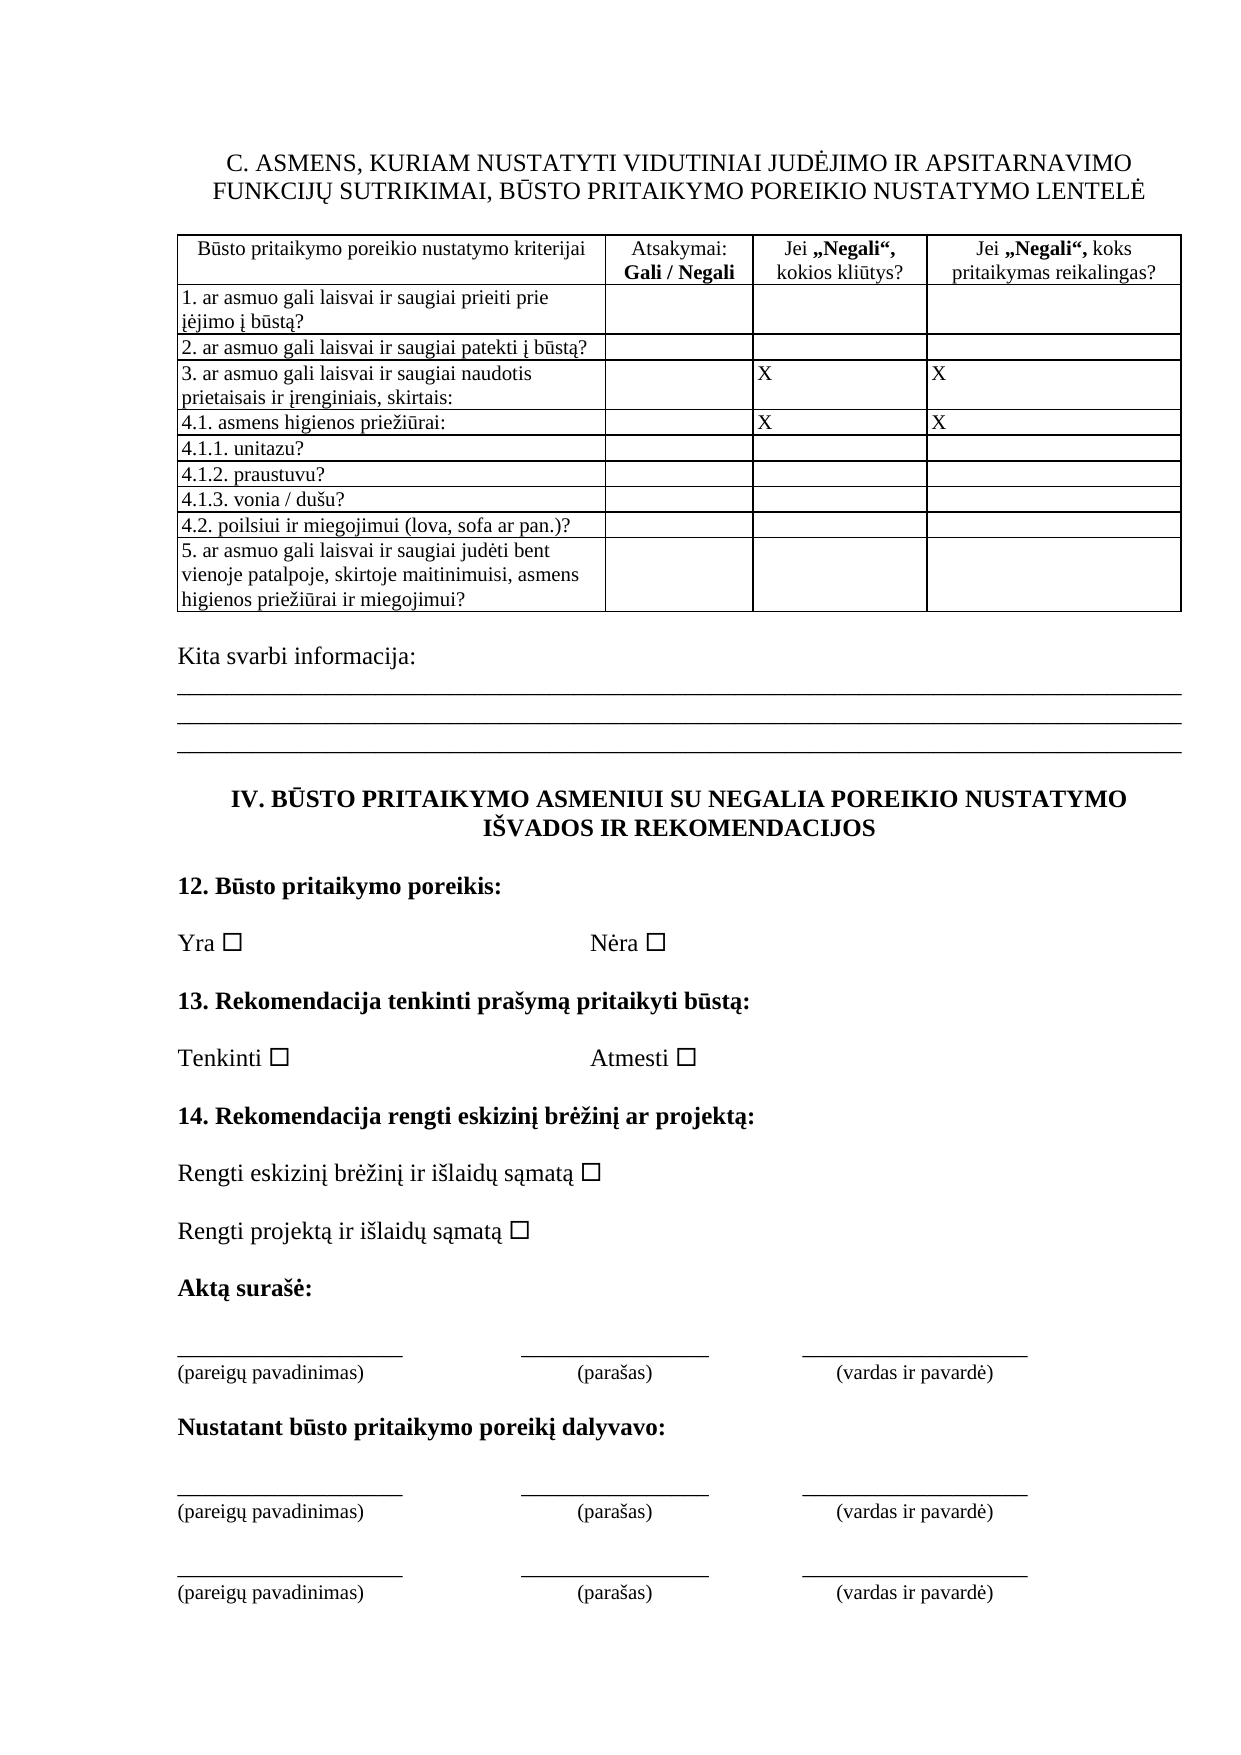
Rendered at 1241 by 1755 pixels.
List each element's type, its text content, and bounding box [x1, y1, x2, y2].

text IV. BŪSTO PRITAIKYMO ASMENIUI SU NEGALIA POREIKIO NUSTATYMO IŠVADOS IR REKOMENDACIJOS [177, 784, 1181, 842]
table_cell [606, 513, 610, 537]
text C. ASMENS, KURIAM NUSTATYTI VIDUTINIAI JUDĖJIMO IR APSITARNAVIMO FUNKCIJŲ SUTRIKIMAI, BŪSTO PRITAIKYMO POREIKIO NUSTATYMO LENTELĖ [177, 148, 1181, 205]
table_cell [928, 538, 1180, 611]
text Aktą surašė: [177, 1273, 1181, 1302]
table_cell X [928, 361, 1180, 409]
text Kita svarbi informacija: [177, 641, 1181, 669]
table_cell [606, 538, 752, 611]
text 14. Rekomendacija rengti eskizinį brėžinį ar projektą: [177, 1101, 1181, 1129]
table_cell [606, 487, 610, 511]
text Rengti projektą ir išlaidų sąmatą  [177, 1216, 1181, 1244]
text Yra  Nėra  [177, 928, 1181, 957]
text __________________ _______________ __________________ [177, 1470, 1181, 1499]
text (pareigų pavadinimas) (parašas) (vardas ir pavardė) [177, 1359, 1181, 1384]
table_cell [606, 361, 752, 409]
table_cell [606, 462, 610, 486]
text 13. Rekomendacija tenkinti prašymą pritaikyti būstą: [177, 986, 1181, 1014]
text __________________ _______________ __________________ [177, 1551, 1181, 1580]
table_cell [606, 410, 610, 434]
table_cell [606, 335, 610, 359]
text (pareigų pavadinimas) (parašas) (vardas ir pavardė) [177, 1580, 1181, 1604]
text __________________ _______________ __________________ [177, 1331, 1181, 1359]
text Tenkinti  Atmesti  [177, 1043, 1181, 1072]
table_cell [754, 538, 926, 611]
text (pareigų pavadinimas) (parašas) (vardas ir pavardė) [177, 1499, 1181, 1523]
text Rengti eskizinį brėžinį ir išlaidų sąmatą  [177, 1158, 1181, 1187]
text Nustatant būsto pritaikymo poreikį dalyvavo: [177, 1412, 1181, 1441]
text 12. Būsto pritaikymo poreikis: [177, 871, 1181, 899]
table_header Būsto pritaikymo poreikio nustatymo kriterijai [178, 236, 605, 284]
table_cell [606, 285, 752, 333]
table_cell X [754, 361, 926, 409]
table_cell [606, 436, 610, 460]
table_cell [928, 285, 1180, 333]
table_cell [754, 285, 926, 333]
